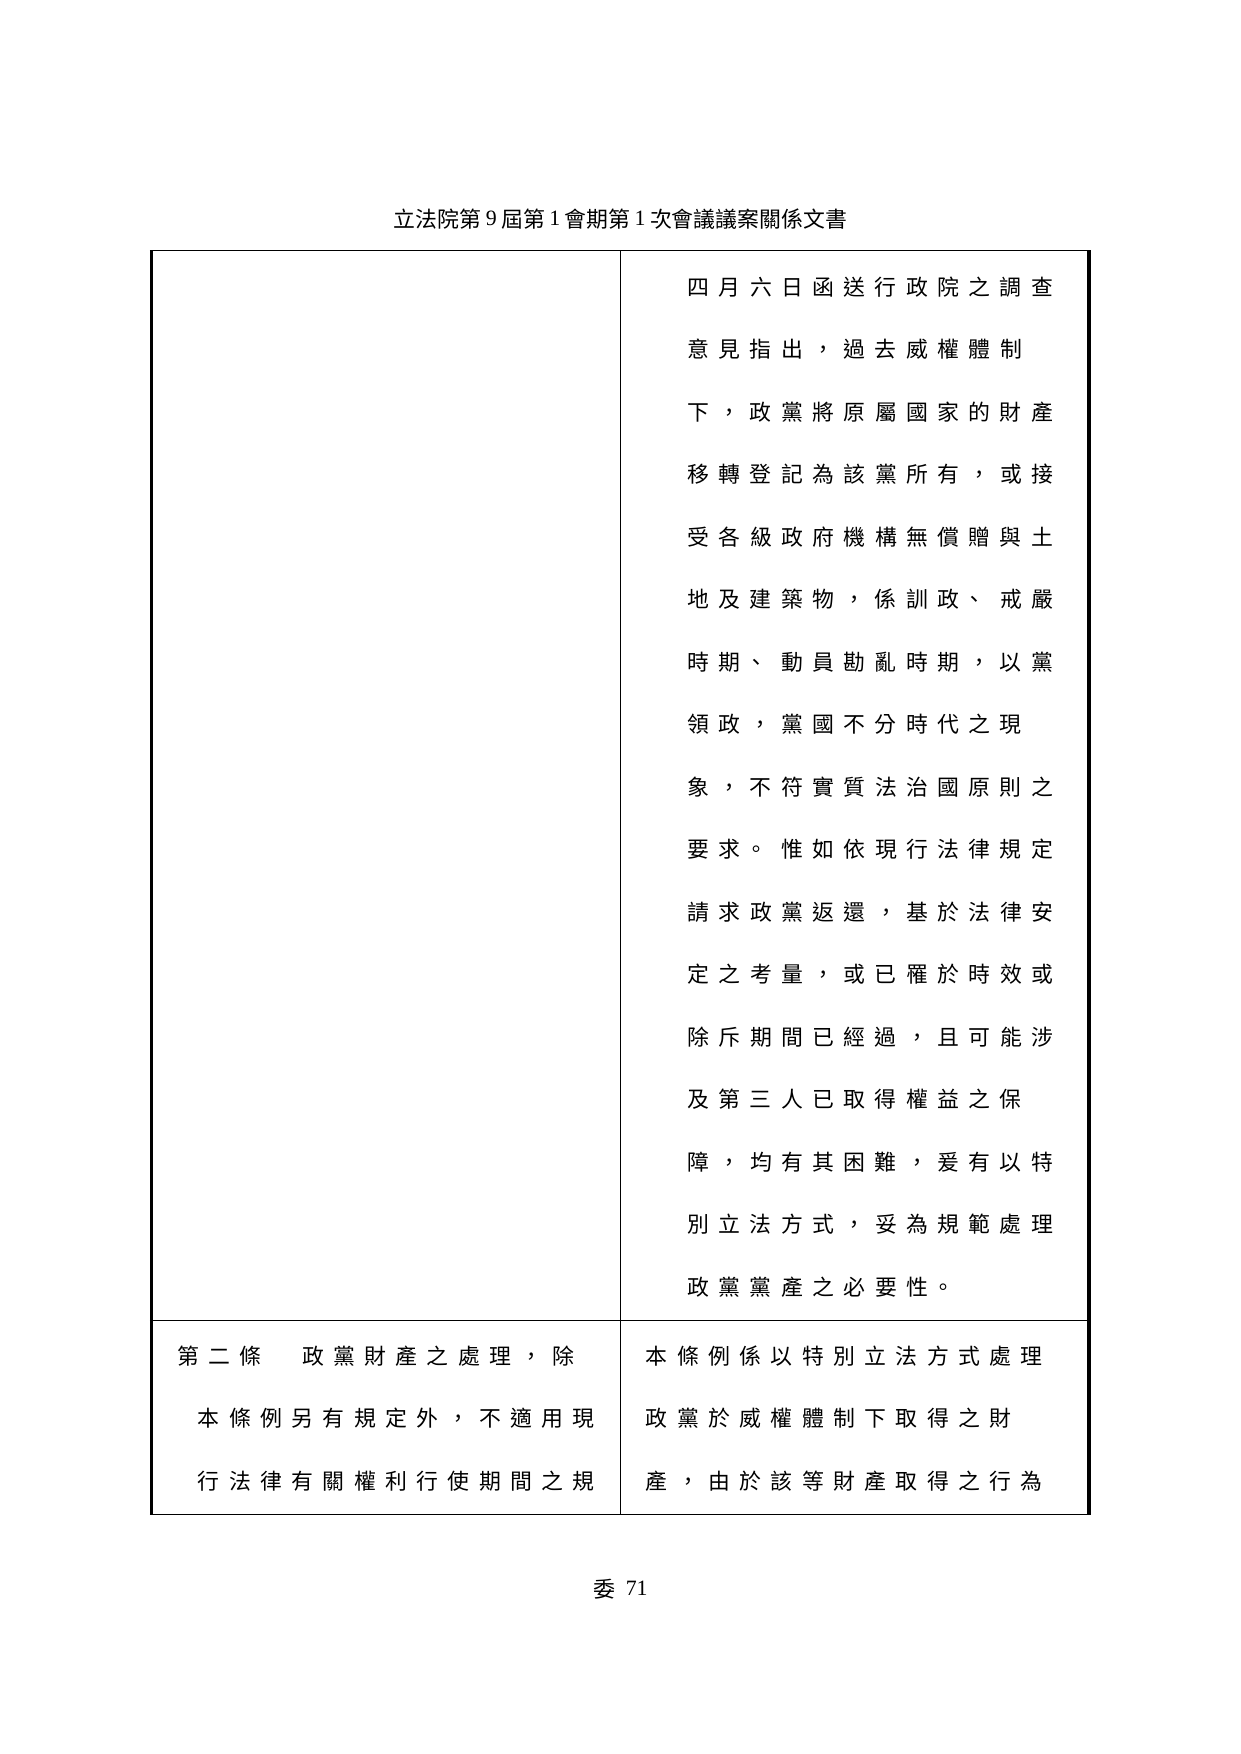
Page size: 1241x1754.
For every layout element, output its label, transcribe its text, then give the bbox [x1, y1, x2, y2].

table_cell 四月六日函送行政院之調查意見指出，過去威權體制下，政黨將原屬國家的財產移轉登記為該黨所有，或接受各級政府機構無償贈與土地及建築物，係訓政、戒嚴時期、動員勘亂時期，以黨領政，黨國不分時代之現象，不符實質法治國原則之要求。惟如依現行法律規定請求政黨返還，基於法律安定之考量，或已罹於時效或除斥期間已經過，且可能涉及第三人已取得權益之保障，均有其困難，爰有以特別立法方式，妥為規範處理政黨黨產之必要性。 [621, 251, 1087, 1319]
table_cell [153, 251, 620, 1319]
table_cell 第二條 政黨財產之處理，除本條例另有規定外，不適用現行法律有關權利行使期間之規 [153, 1321, 620, 1514]
table_cell 本條例係以特別立法方式處理政黨於威權體制下取得之財產，由於該等財產取得之行為 [621, 1321, 1087, 1514]
